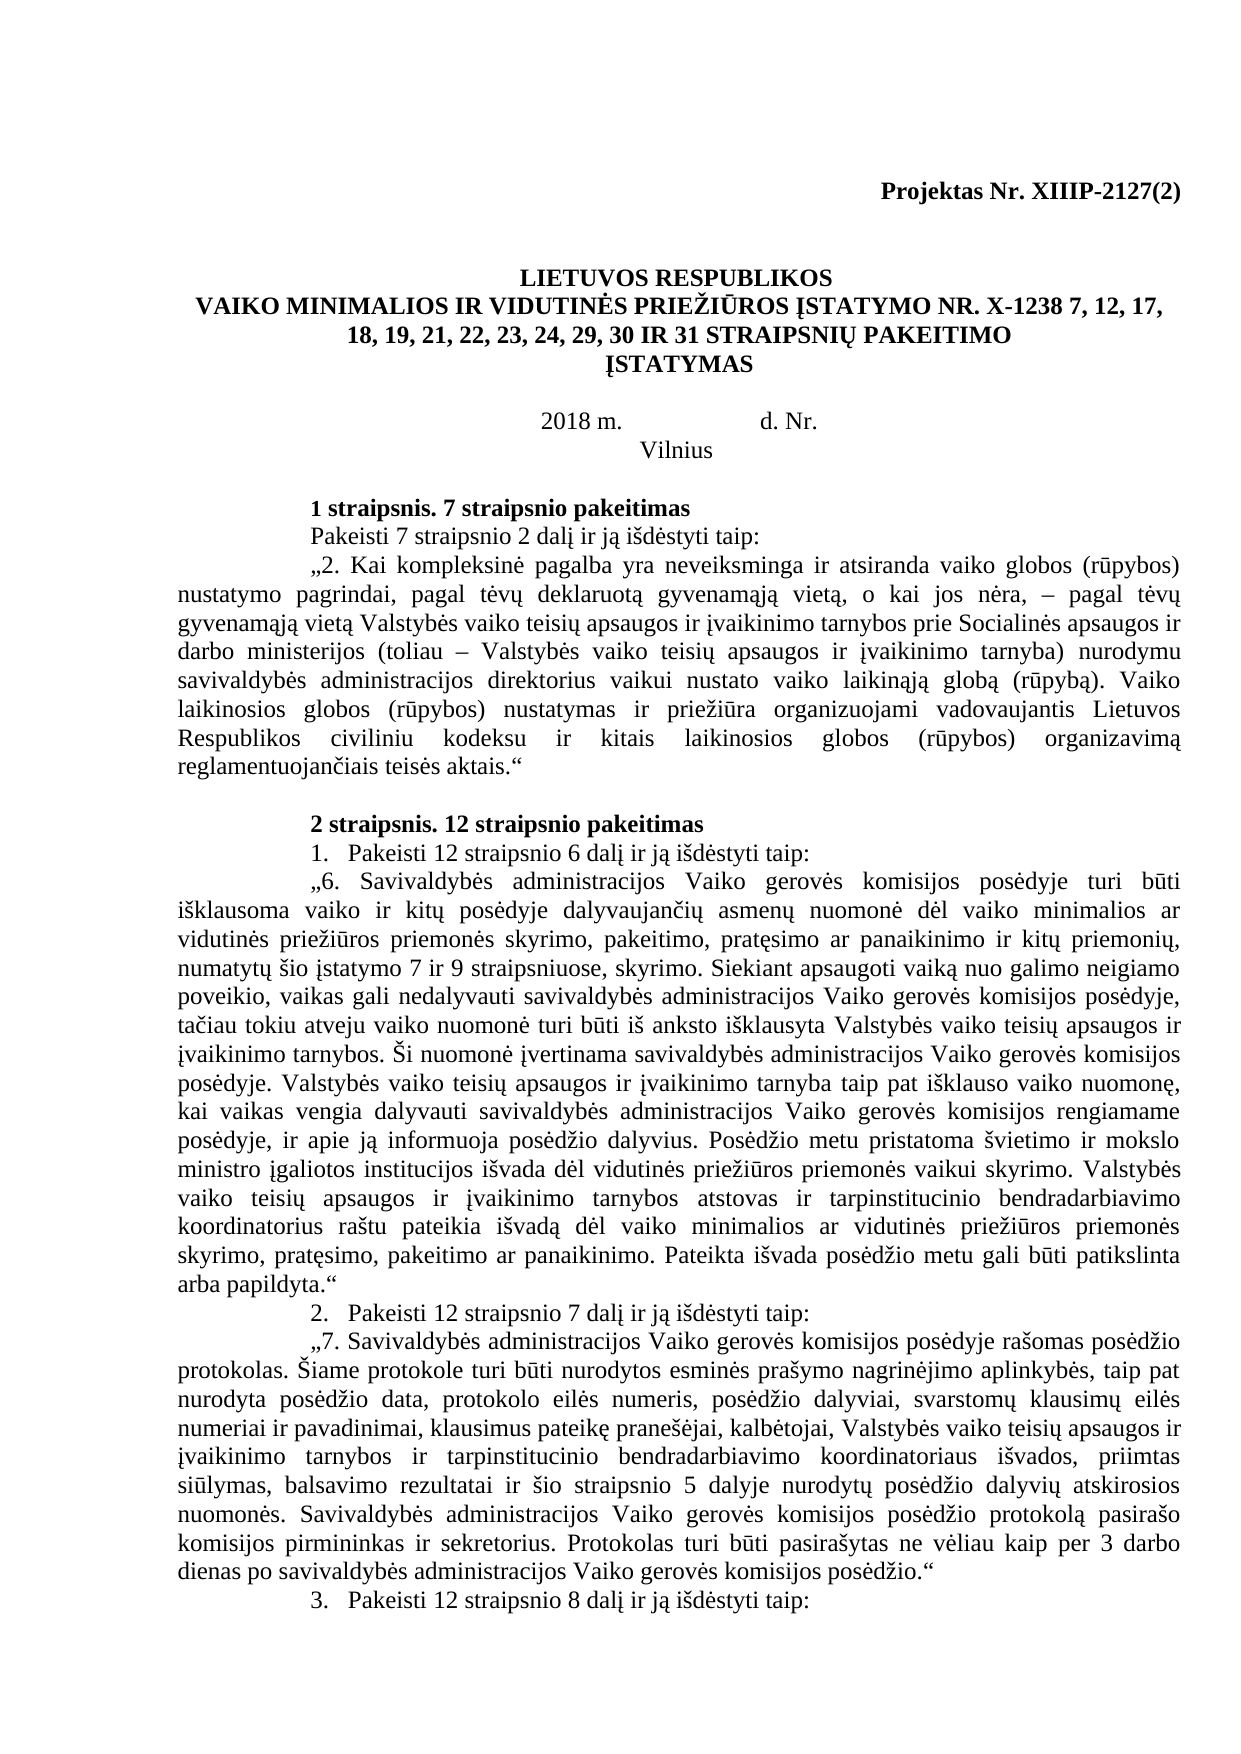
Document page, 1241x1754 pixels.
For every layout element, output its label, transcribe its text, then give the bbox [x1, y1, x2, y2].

text 1 straipsnis. 7 straipsnio pakeitimas [177, 493, 1183, 521]
text 2. Pakeisti 12 straipsnio 7 dalį ir ją išdėstyti taip: [310, 1298, 1181, 1326]
text LIETUVOS RESPUBLIKOS [177, 263, 1181, 291]
text „7. Savivaldybės administracijos Vaiko gerovės komisijos posėdyje rašomas posėdžio protokolas. Šiame protokole turi būti nurodytos esminės prašymo nagrinėjimo aplinkybės, taip pat nurodyta posėdžio data, protokolo eilės numeris, posėdžio dalyviai, svarstomų klausimų eilės numeriai ir pavadinimai, klausimus pateikę pranešėjai, kalbėtojai, Valstybės vaiko teisių apsaugos ir įvaikinimo tarnybos ir tarpinstitucinio bendradarbiavimo koordinatoriaus išvados, priimtas siūlymas, balsavimo rezultatai ir šio straipsnio 5 dalyje nurodytų posėdžio dalyvių atskirosios nuomonės. Savivaldybės administracijos Vaiko gerovės komisijos posėdžio protokolą pasirašo komisijos pirmininkas ir sekretorius. Protokolas turi būti pasirašytas ne vėliau kaip per 3 darbo dienas po savivaldybės administracijos Vaiko gerovės komisijos posėdžio.“ [177, 1326, 1181, 1585]
text VAIKO MINIMALIOS IR VIDUTINĖS PRIEŽIŪROS ĮSTATYMO NR. X-1238 7, 12, 17, 18, 19, 21, 22, 23, 24, 29, 30 IR 31 STRAIPSNIŲ PAKEITIMO [177, 291, 1181, 349]
text 2018 m. d. Nr. [177, 406, 1181, 435]
text ĮSTATYMAS [177, 349, 1181, 378]
text 1. Pakeisti 12 straipsnio 6 dalį ir ją išdėstyti taip: [310, 838, 1181, 866]
text Projektas Nr. XIIIP-2127(2) [852, 176, 1181, 205]
text 2 straipsnis. 12 straipsnio pakeitimas [177, 809, 1181, 838]
text „6. Savivaldybės administracijos Vaiko gerovės komisijos posėdyje turi būti išklausoma vaiko ir kitų posėdyje dalyvaujančių asmenų nuomonė dėl vaiko minimalios ar vidutinės priežiūros priemonės skyrimo, pakeitimo, pratęsimo ar panaikinimo ir kitų priemonių, numatytų šio įstatymo 7 ir 9 straipsniuose, skyrimo. Siekiant apsaugoti vaiką nuo galimo neigiamo poveikio, vaikas gali nedalyvauti savivaldybės administracijos Vaiko gerovės komisijos posėdyje, tačiau tokiu atveju vaiko nuomonė turi būti iš anksto išklausyta Valstybės vaiko teisių apsaugos ir įvaikinimo tarnybos. Ši nuomonė įvertinama savivaldybės administracijos Vaiko gerovės komisijos posėdyje. Valstybės vaiko teisių apsaugos ir įvaikinimo tarnyba taip pat išklauso vaiko nuomonę, kai vaikas vengia dalyvauti savivaldybės administracijos Vaiko gerovės komisijos rengiamame posėdyje, ir apie ją informuoja posėdžio dalyvius. Posėdžio metu pristatoma švietimo ir mokslo ministro įgaliotos institucijos išvada dėl vidutinės priežiūros priemonės vaikui skyrimo. Valstybės vaiko teisių apsaugos ir įvaikinimo tarnybos atstovas ir tarpinstitucinio bendradarbiavimo koordinatorius raštu pateikia išvadą dėl vaiko minimalios ar vidutinės priežiūros priemonės skyrimo, pratęsimo, pakeitimo ar panaikinimo. Pateikta išvada posėdžio metu gali būti patikslinta arba papildyta.“ [177, 866, 1181, 1298]
text „2. Kai kompleksinė pagalba yra neveiksminga ir atsiranda vaiko globos (rūpybos) nustatymo pagrindai, pagal tėvų deklaruotą gyvenamąją vietą, o kai jos nėra, – pagal tėvų gyvenamąją vietą Valstybės vaiko teisių apsaugos ir įvaikinimo tarnybos prie Socialinės apsaugos ir darbo ministerijos (toliau – Valstybės vaiko teisių apsaugos ir įvaikinimo tarnyba) nurodymu savivaldybės administracijos direktorius vaikui nustato vaiko laikinąją globą (rūpybą). Vaiko laikinosios globos (rūpybos) nustatymas ir priežiūra organizuojami vadovaujantis Lietuvos Respublikos civiliniu kodeksu ir kitais laikinosios globos (rūpybos) organizavimą reglamentuojančiais teisės aktais.“ [177, 550, 1181, 780]
text 3. Pakeisti 12 straipsnio 8 dalį ir ją išdėstyti taip: [310, 1585, 1181, 1614]
text Vilnius [177, 435, 1181, 464]
text Pakeisti 7 straipsnio 2 dalį ir ją išdėstyti taip: [177, 521, 1183, 550]
